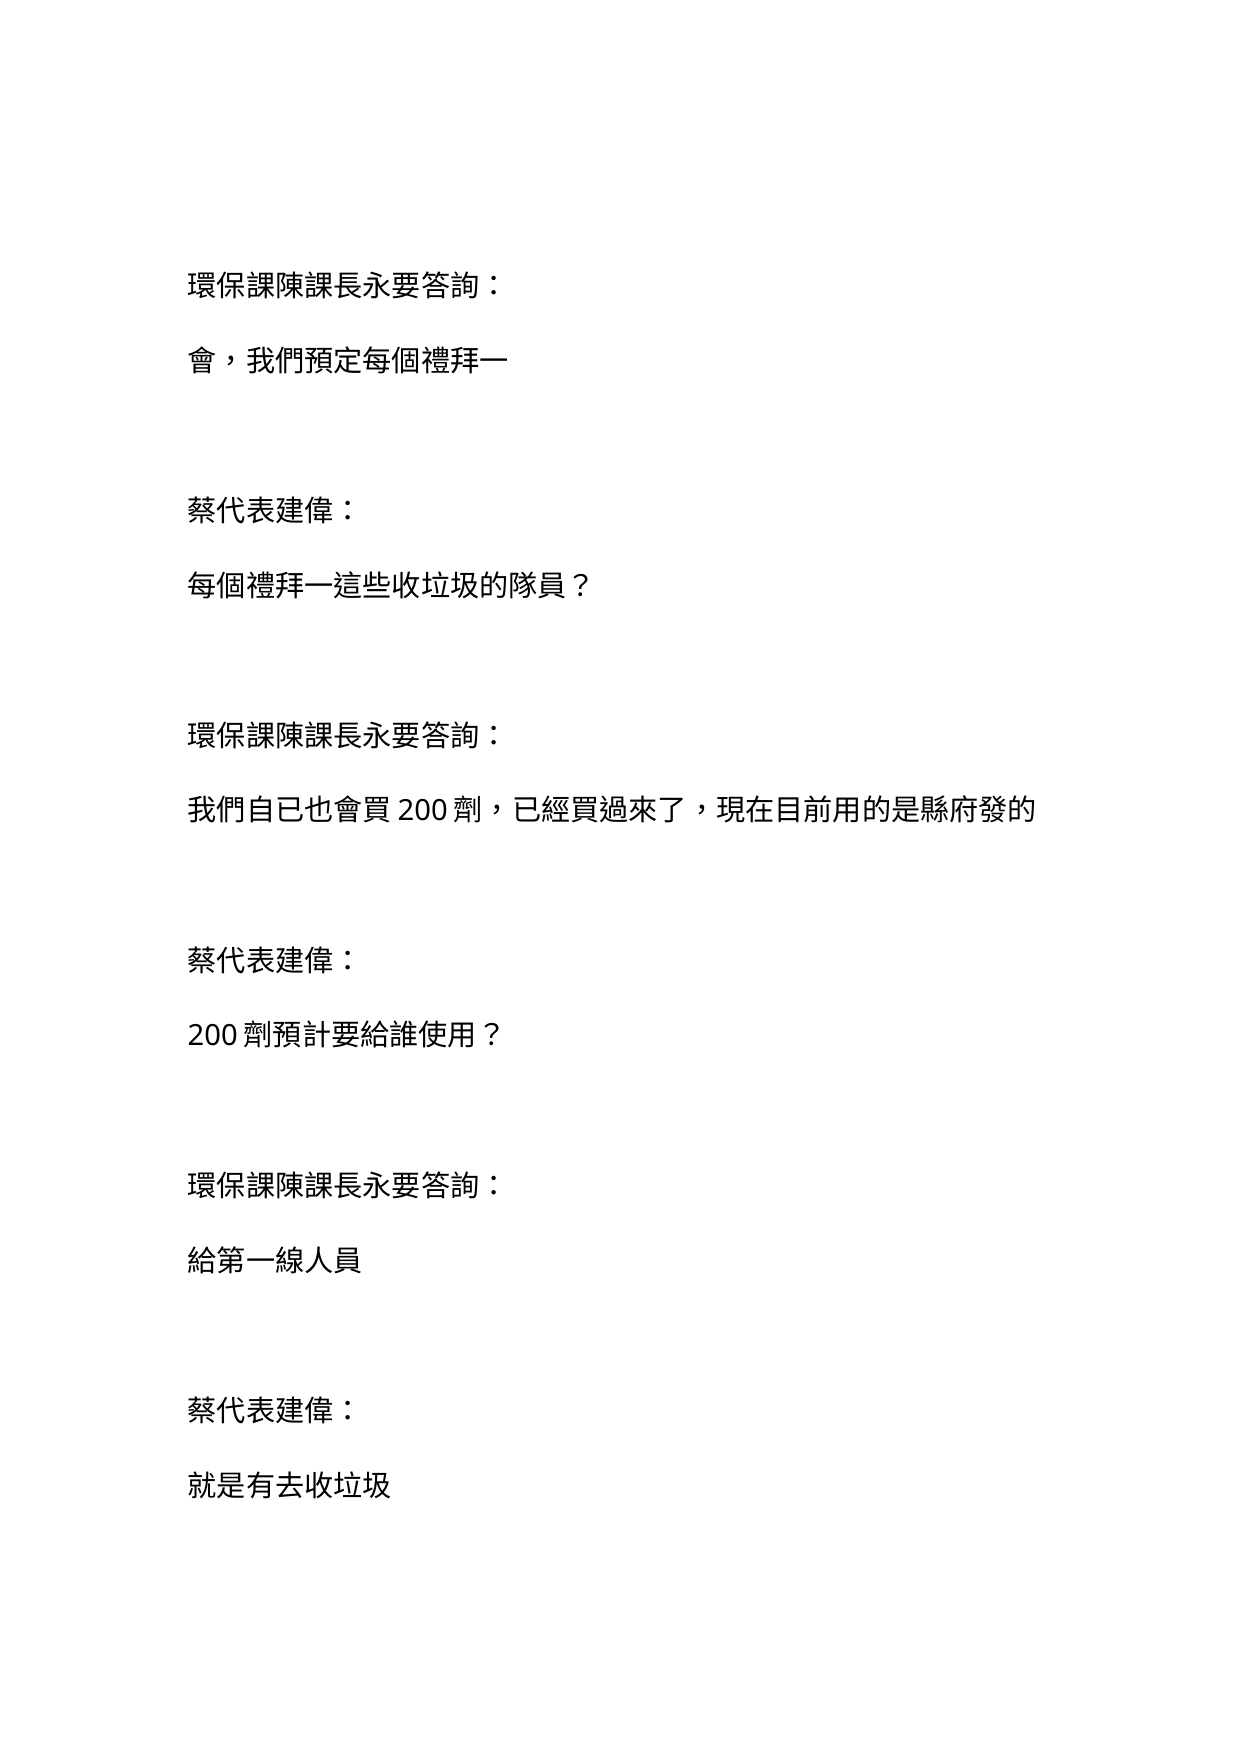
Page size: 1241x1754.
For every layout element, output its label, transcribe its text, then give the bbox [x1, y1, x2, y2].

text 200劑預計要給誰使用？ [187, 989, 1053, 1064]
text 給第一線人員 [187, 1214, 1053, 1289]
text 蔡代表建偉： [187, 914, 1053, 989]
text 蔡代表建偉： [187, 464, 1053, 539]
text 環保課陳課長永要答詢： [187, 239, 1053, 314]
text 我們自已也會買200劑，已經買過來了，現在目前用的是縣府發的 [187, 764, 1053, 839]
text 蔡代表建偉： [187, 1364, 1053, 1439]
text 就是有去收垃圾 [187, 1439, 1053, 1514]
text 環保課陳課長永要答詢： [187, 1139, 1053, 1214]
text 每個禮拜一這些收垃圾的隊員？ [187, 539, 1053, 614]
text 環保課陳課長永要答詢： [187, 689, 1053, 764]
text 會，我們預定每個禮拜一 [187, 314, 1053, 389]
